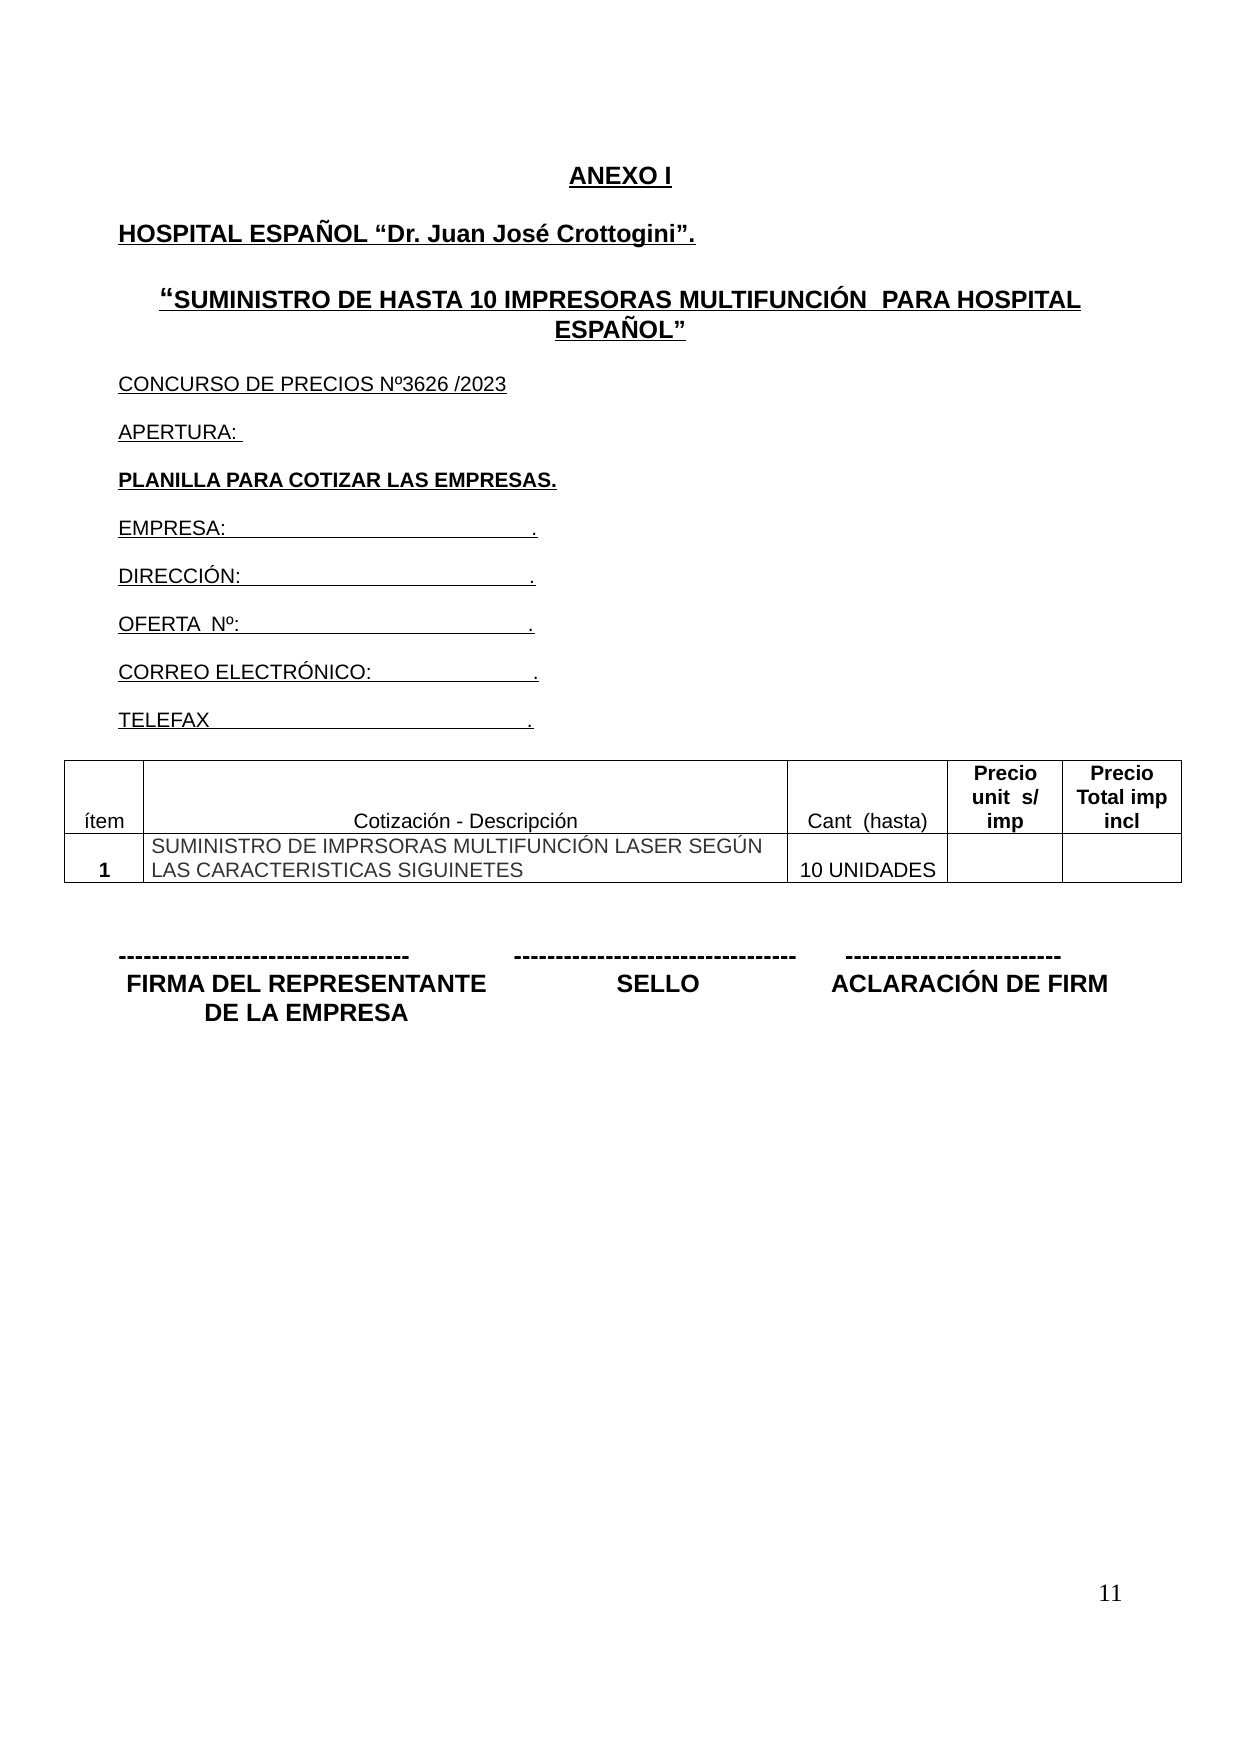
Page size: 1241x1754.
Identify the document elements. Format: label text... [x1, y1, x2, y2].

table_cell [948, 834, 1062, 882]
text HOSPITAL ESPAÑOL “Dr. Juan José Crottogini”. [118, 219, 1122, 247]
table_header SELLO [502, 969, 814, 1027]
table_header Cotización - Descripción [144, 761, 787, 833]
table_header FIRMA DEL REPRESENTANTE DE LA EMPRESA [111, 969, 502, 1027]
text TELEFAX . [118, 707, 1122, 731]
text PLANILLA PARA COTIZAR LAS EMPRESAS. [118, 468, 1122, 492]
table_header ACLARACIÓN DE FIRM [814, 969, 1126, 1027]
text CORREO ELECTRÓNICO: . [118, 659, 1122, 683]
subtitle ANEXO I [118, 161, 1122, 190]
table_cell SUMINISTRO DE IMPRSORAS MULTIFUNCIÓN LASER SEGÚN LAS CARACTERISTICAS SIGUINETES [144, 834, 787, 882]
text “SUMINISTRO DE HASTA 10 IMPRESORAS MULTIFUNCIÓN PARA HOSPITAL ESPAÑOL” [118, 281, 1122, 343]
table_cell 10 UNIDADES [788, 834, 947, 882]
table_header Cant (hasta) [788, 761, 947, 833]
table_cell 1 [65, 834, 143, 882]
table_header Precio unit s/ imp [948, 761, 1062, 833]
text APERTURA: [118, 420, 1122, 444]
text EMPRESA: . [118, 516, 1122, 540]
text DIRECCIÓN: . [118, 564, 1122, 588]
text ----------------------------------- ---------------------------------- -------------------------- [118, 941, 1122, 969]
text CONCURSO DE PRECIOS Nº3626 /2023 [118, 372, 1122, 396]
table_header ítem [65, 761, 143, 833]
table_header Precio Total imp incl [1063, 761, 1181, 833]
table_cell [1063, 834, 1181, 882]
text OFERTA Nº: . [118, 612, 1122, 636]
